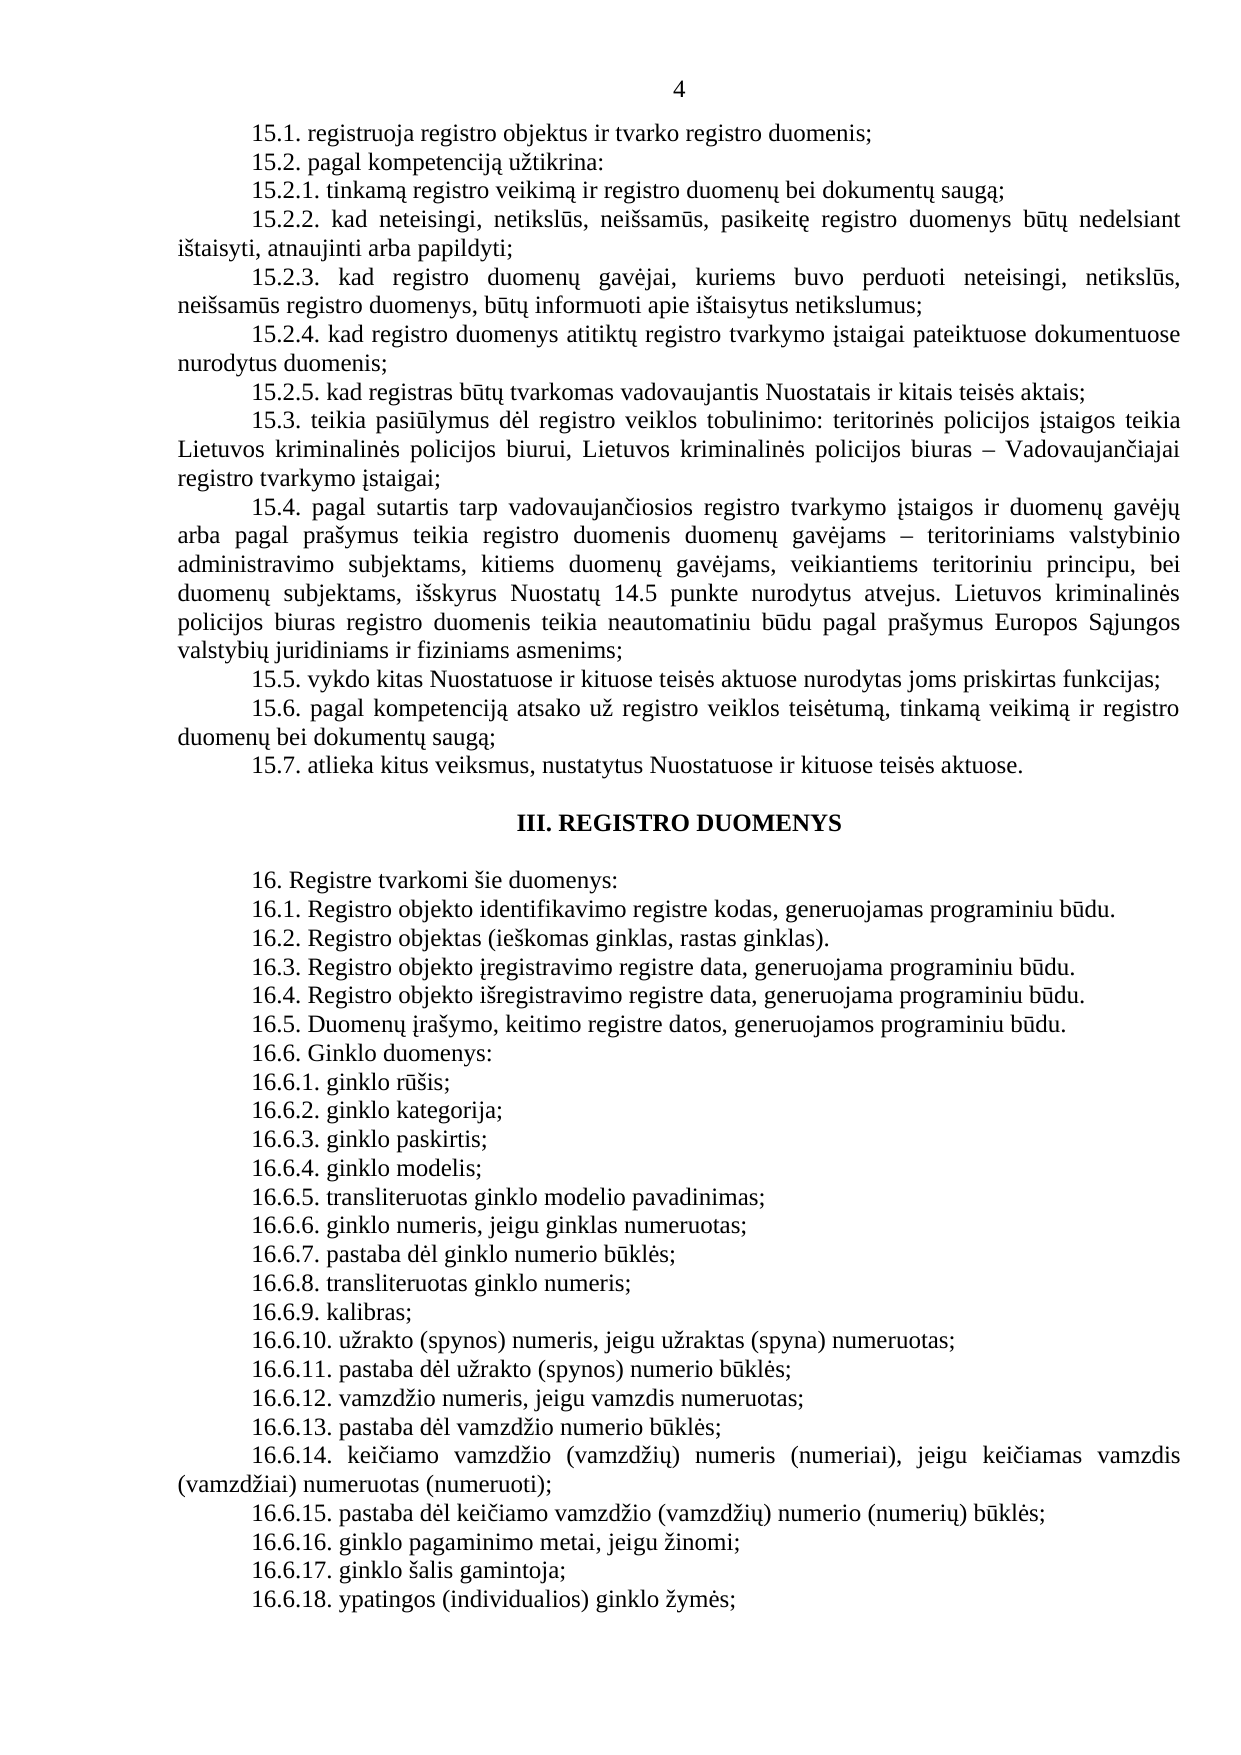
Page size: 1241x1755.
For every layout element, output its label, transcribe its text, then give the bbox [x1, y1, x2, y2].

text 16.1. Registro objekto identifikavimo registre kodas, generuojamas programiniu būdu. [177, 894, 1181, 923]
text 16.6. Ginklo duomenys: [177, 1038, 1181, 1067]
text 16.6.11. pastaba dėl užrakto (spynos) numerio būklės; [177, 1354, 1181, 1383]
text 15.2.2. kad neteisingi, netikslūs, neišsamūs, pasikeitę registro duomenys būtų nedelsiant ištaisyti, atnaujinti arba papildyti; [177, 204, 1181, 262]
text III. REGISTRO DUOMENYS [177, 808, 1181, 837]
text 16.6.12. vamzdžio numeris, jeigu vamzdis numeruotas; [177, 1383, 1181, 1412]
text 15.2.5. kad registras būtų tvarkomas vadovaujantis Nuostatais ir kitais teisės aktais; [177, 377, 1181, 406]
text 16.6.2. ginklo kategorija; [177, 1096, 1181, 1124]
text 16.3. Registro objekto įregistravimo registre data, generuojama programiniu būdu. [177, 952, 1181, 981]
text 15.2.1. tinkamą registro veikimą ir registro duomenų bei dokumentų saugą; [177, 176, 1181, 204]
text 15.1. registruoja registro objektus ir tvarko registro duomenis; [177, 118, 1181, 147]
text 16.6.9. kalibras; [177, 1297, 1181, 1326]
text 16.6.1. ginklo rūšis; [177, 1067, 1181, 1096]
text 15.2. pagal kompetenciją užtikrina: [177, 147, 1181, 176]
text 16.6.3. ginklo paskirtis; [177, 1124, 1181, 1153]
text 16.6.17. ginklo šalis gamintoja; [177, 1556, 1181, 1584]
text 16.6.8. transliteruotas ginklo numeris; [177, 1268, 1181, 1297]
text 16.6.18. ypatingos (individualios) ginklo žymės; [177, 1584, 1181, 1613]
text 16.4. Registro objekto išregistravimo registre data, generuojama programiniu būdu. [177, 981, 1181, 1009]
text 16.6.4. ginklo modelis; [177, 1153, 1181, 1182]
text 16.6.10. užrakto (spynos) numeris, jeigu užraktas (spyna) numeruotas; [177, 1326, 1181, 1354]
text 16.6.7. pastaba dėl ginklo numerio būklės; [177, 1239, 1181, 1268]
text 15.2.3. kad registro duomenų gavėjai, kuriems buvo perduoti neteisingi, netikslūs, neišsamūs registro duomenys, būtų informuoti apie ištaisytus netikslumus; [177, 262, 1181, 319]
text 16.2. Registro objektas (ieškomas ginklas, rastas ginklas). [177, 923, 1181, 952]
text 16. Registre tvarkomi šie duomenys: [177, 866, 1181, 894]
text 16.6.6. ginklo numeris, jeigu ginklas numeruotas; [177, 1211, 1181, 1239]
text 15.3. teikia pasiūlymus dėl registro veiklos tobulinimo: teritorinės policijos įstaigos teikia Lietuvos kriminalinės policijos biurui, Lietuvos kriminalinės policijos biuras – Vadovaujančiajai registro tvarkymo įstaigai; [177, 406, 1181, 492]
text 15.2.4. kad registro duomenys atitiktų registro tvarkymo įstaigai pateiktuose dokumentuose nurodytus duomenis; [177, 319, 1181, 377]
text 16.6.13. pastaba dėl vamzdžio numerio būklės; [177, 1412, 1181, 1441]
text 15.4. pagal sutartis tarp vadovaujančiosios registro tvarkymo įstaigos ir duomenų gavėjų arba pagal prašymus teikia registro duomenis duomenų gavėjams – teritoriniams valstybinio administravimo subjektams, kitiems duomenų gavėjams, veikiantiems teritoriniu principu, bei duomenų subjektams, išskyrus Nuostatų 14.5 punkte nurodytus atvejus. Lietuvos kriminalinės policijos biuras registro duomenis teikia neautomatiniu būdu pagal prašymus Europos Sąjungos valstybių juridiniams ir fiziniams asmenims; [177, 492, 1181, 664]
text 15.5. vykdo kitas Nuostatuose ir kituose teisės aktuose nurodytas joms priskirtas funkcijas; [177, 664, 1181, 693]
text 16.6.14. keičiamo vamzdžio (vamzdžių) numeris (numeriai), jeigu keičiamas vamzdis (vamzdžiai) numeruotas (numeruoti); [177, 1441, 1181, 1498]
text 16.6.5. transliteruotas ginklo modelio pavadinimas; [177, 1182, 1181, 1211]
text 15.6. pagal kompetenciją atsako už registro veiklos teisėtumą, tinkamą veikimą ir registro duomenų bei dokumentų saugą; [177, 693, 1181, 751]
text 16.6.16. ginklo pagaminimo metai, jeigu žinomi; [177, 1527, 1181, 1556]
text 15.7. atlieka kitus veiksmus, nustatytus Nuostatuose ir kituose teisės aktuose. [177, 751, 1181, 779]
text 16.5. Duomenų įrašymo, keitimo registre datos, generuojamos programiniu būdu. [177, 1009, 1181, 1038]
text 16.6.15. pastaba dėl keičiamo vamzdžio (vamzdžių) numerio (numerių) būklės; [177, 1498, 1181, 1527]
